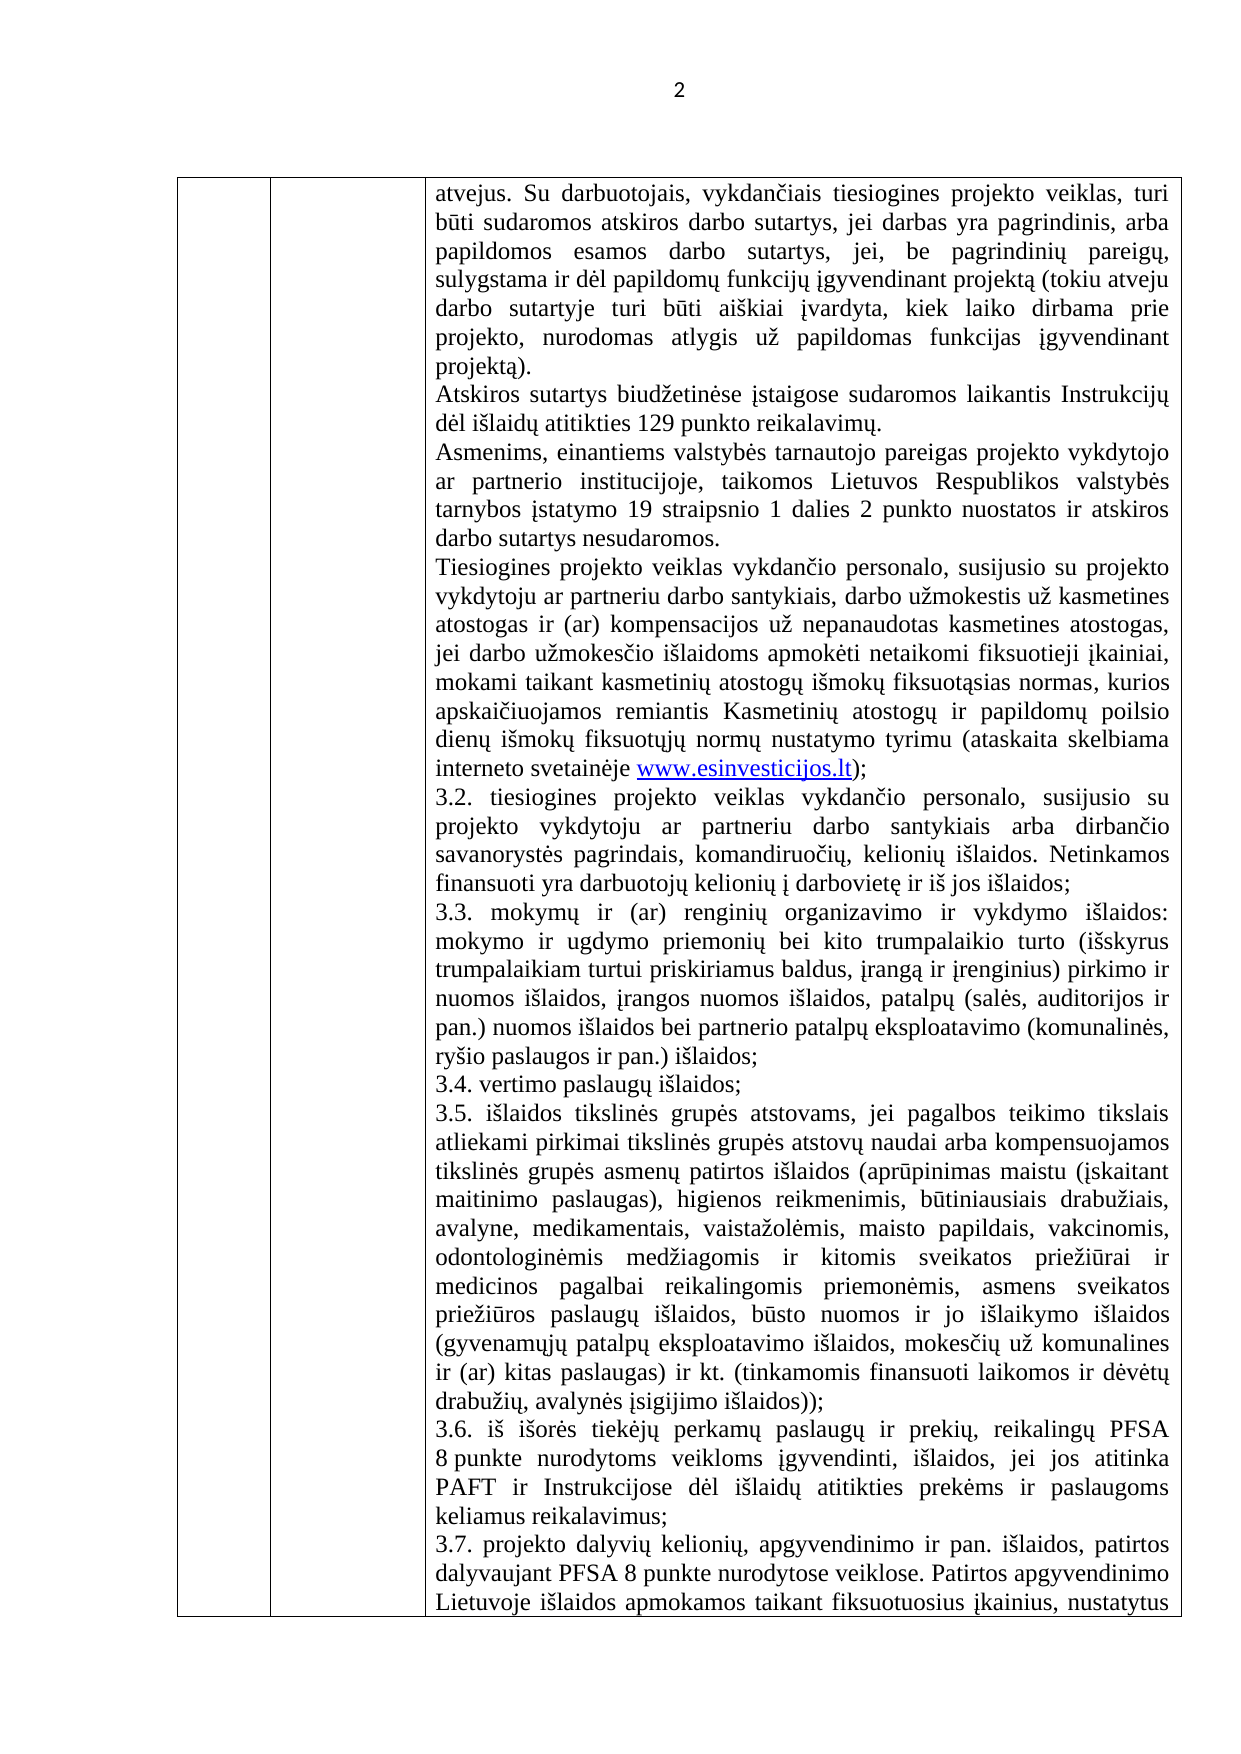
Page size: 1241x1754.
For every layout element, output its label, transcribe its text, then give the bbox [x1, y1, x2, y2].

table_header [271, 178, 425, 1616]
table_header atvejus. Su darbuotojais, vykdančiais tiesiogines projekto veiklas, turi būti sudaromos atskiros darbo sutartys, jei darbas yra pagrindinis, arba papildomos esamos darbo sutartys, jei, be pagrindinių pareigų, sulygstama ir dėl papildomų funkcijų įgyvendinant projektą (tokiu atveju darbo sutartyje turi būti aiškiai įvardyta, kiek laiko dirbama prie projekto, nurodomas atlygis už papildomas funkcijas įgyvendinant projektą). Atskiros sutartys biudžetinėse įstaigose sudaromos laikantis Instrukcijų dėl išlaidų atitikties 129 punkto reikalavimų. Asmenims, einantiems valstybės tarnautojo pareigas projekto vykdytojo ar partnerio institucijoje, taikomos Lietuvos Respublikos valstybės tarnybos įstatymo 19 straipsnio 1 dalies 2 punkto nuostatos ir atskiros darbo sutartys nesudaromos. Tiesiogines projekto veiklas vykdančio personalo, susijusio su projekto vykdytoju ar partneriu darbo santykiais, darbo užmokestis už kasmetines atostogas ir (ar) kompensacijos už nepanaudotas kasmetines atostogas, jei darbo užmokesčio išlaidoms apmokėti netaikomi fiksuotieji įkainiai, mokami taikant kasmetinių atostogų išmokų fiksuotąsias normas, kurios apskaičiuojamos remiantis Kasmetinių atostogų ir papildomų poilsio dienų išmokų fiksuotųjų normų nustatymo tyrimu (ataskaita skelbiama interneto svetainėje www.esinvesticijos.lt); 3.2. tiesiogines projekto veiklas vykdančio personalo, susijusio su projekto vykdytoju ar partneriu darbo santykiais arba dirbančio savanorystės pagrindais, komandiruočių, kelionių išlaidos. Netinkamos finansuoti yra darbuotojų kelionių į darbovietę ir iš jos išlaidos; 3.3. mokymų ir (ar) renginių organizavimo ir vykdymo išlaidos: mokymo ir ugdymo priemonių bei kito trumpalaikio turto (išskyrus trumpalaikiam turtui priskiriamus baldus, įrangą ir įrenginius) pirkimo ir nuomos išlaidos, įrangos nuomos išlaidos, patalpų (salės, auditorijos ir pan.) nuomos išlaidos bei partnerio patalpų eksploatavimo (komunalinės, ryšio paslaugos ir pan.) išlaidos; 3.4. vertimo paslaugų išlaidos; 3.5. išlaidos tikslinės grupės atstovams, jei pagalbos teikimo tikslais atliekami pirkimai tikslinės grupės atstovų naudai arba kompensuojamos tikslinės grupės asmenų patirtos išlaidos (aprūpinimas maistu (įskaitant maitinimo paslaugas), higienos reikmenimis, būtiniausiais drabužiais, avalyne, medikamentais, vaistažolėmis, maisto papildais, vakcinomis, odontologinėmis medžiagomis ir kitomis sveikatos priežiūrai ir medicinos pagalbai reikalingomis priemonėmis, asmens sveikatos priežiūros paslaugų išlaidos, būsto nuomos ir jo išlaikymo išlaidos (gyvenamųjų patalpų eksploatavimo išlaidos, mokesčių už komunalines ir (ar) kitas paslaugas) ir kt. (tinkamomis finansuoti laikomos ir dėvėtų drabužių, avalynės įsigijimo išlaidos)); 3.6. iš išorės tiekėjų perkamų paslaugų ir prekių, reikalingų PFSA 8 punkte nurodytoms veikloms įgyvendinti, išlaidos, jei jos atitinka PAFT ir Instrukcijose dėl išlaidų atitikties prekėms ir paslaugoms keliamus reikalavimus; 3.7. projekto dalyvių kelionių, apgyvendinimo ir pan. išlaidos, patirtos dalyvaujant PFSA 8 punkte nurodytose veiklose. Patirtos apgyvendinimo Lietuvoje išlaidos apmokamos taikant fiksuotuosius įkainius, nustatytus [426, 178, 1181, 1616]
table_header [178, 178, 270, 1616]
